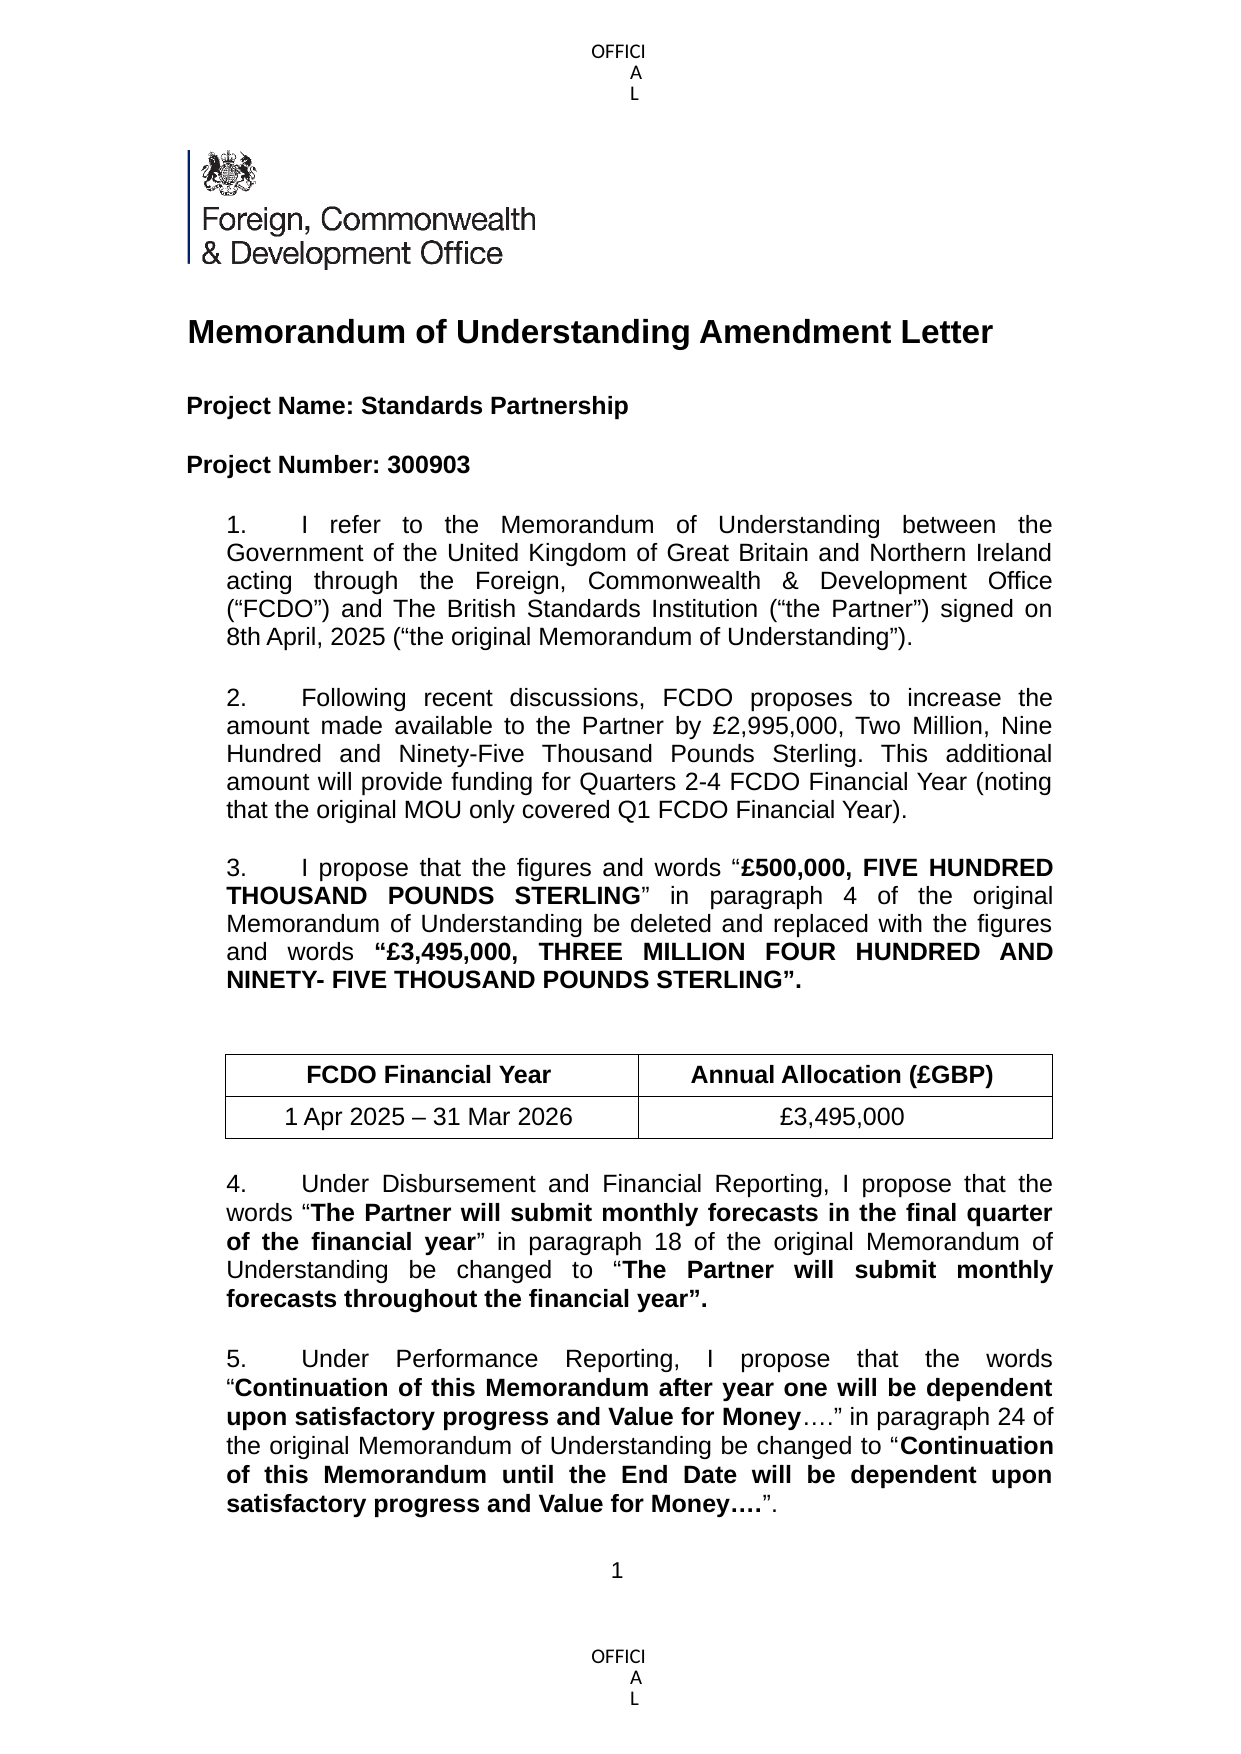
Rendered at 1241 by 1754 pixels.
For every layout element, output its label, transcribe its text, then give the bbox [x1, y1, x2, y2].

table_header FCDO Financial Year [226, 1055, 638, 1096]
table_header Annual Allocation (£GBP) [639, 1055, 1052, 1096]
list I propose that the figures and words “£500,000, FIVE HUNDRED THOUSAND POUNDS STERLING” in paragraph 4 of the original Memorandum of Understanding be deleted and replaced with the figures and words “£3,495,000, THREE MILLION FOUR HUNDRED AND NINETY- FIVE THOUSAND POUNDS STERLING”. [226, 854, 1054, 993]
list I refer to the Memorandum of Understanding between the Government of the United Kingdom of Great Britain and Northern Ireland acting through the Foreign, Commonwealth & Development Office (“FCDO”) and The British Standards Institution (“the Partner”) signed on 8th April, 2025 (“the original Memorandum of Understanding”). [226, 511, 1054, 650]
text Project Name: Standards Partnership [186, 392, 1054, 419]
list Following recent discussions, FCDO proposes to increase the amount made available to the Partner by £2,995,000, Two Million, Nine Hundred and Ninety-Five Thousand Pounds Sterling. This additional amount will provide funding for Quarters 2-4 FCDO Financial Year (noting that the original MOU only covered Q1 FCDO Financial Year). [226, 684, 1054, 824]
text Project Number: 300903 [186, 451, 1054, 479]
table_cell 1 Apr 2025 – 31 Mar 2026 [226, 1097, 638, 1138]
text 1 [187, 1558, 1053, 1583]
list Under Disbursement and Financial Reporting, I propose that the words “The Partner will submit monthly forecasts in the final quarter of the financial year” in paragraph 18 of the original Memorandum of Understanding be changed to “The Partner will submit monthly forecasts throughout the financial year”. [226, 1169, 1054, 1313]
list Under Performance Reporting, I propose that the words “Continuation of this Memorandum after year one will be dependent upon satisfactory progress and Value for Money….” in paragraph 24 of the original Memorandum of Understanding be changed to “Continuation of this Memorandum until the End Date will be dependent upon satisfactory progress and Value for Money….”. [226, 1345, 1054, 1517]
picture [187, 150, 537, 270]
text Memorandum of Understanding Amendment Letter [187, 313, 1054, 350]
table_cell £3,495,000 [639, 1097, 1052, 1138]
